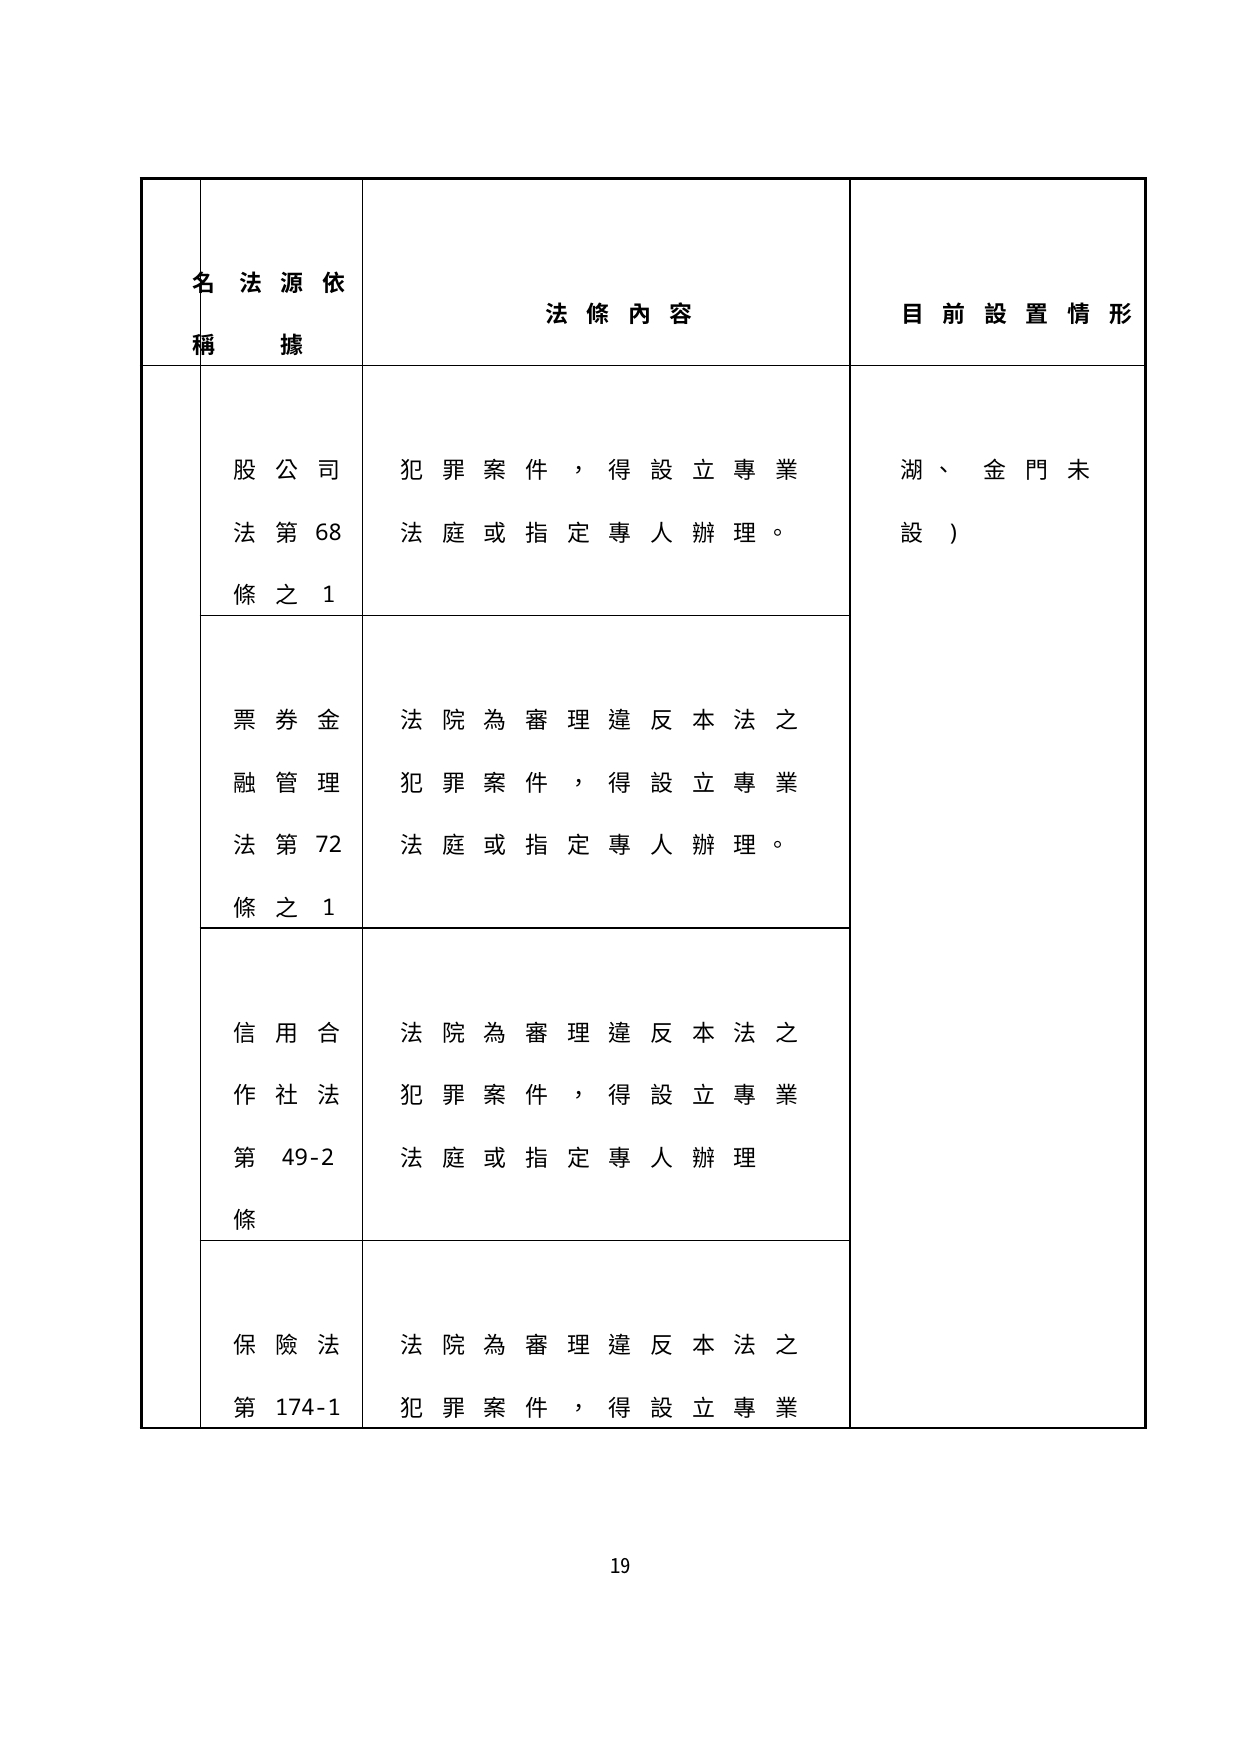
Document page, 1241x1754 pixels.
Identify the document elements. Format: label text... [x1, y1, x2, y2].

table_header 目前設置情形 [851, 180, 1144, 365]
table_header 法源依據 [201, 180, 362, 365]
table_cell 法院為審理違反本法之犯罪案件，得設立專業法庭或指定專人辦理。 [363, 616, 849, 927]
table_cell 湖、金門未設) [851, 366, 1144, 1427]
table_cell 法院為審理違反本法之犯罪案件，得設立專業 [363, 1241, 849, 1427]
table_cell 保險法第174-1 [201, 1241, 362, 1427]
table_header 法條內容 [363, 180, 849, 365]
table_cell 信用合作社法第49-2條 [201, 929, 362, 1240]
table_header 名稱 [143, 180, 200, 365]
table_cell 股公司法第68條之1 [201, 366, 362, 615]
table_cell 犯罪案件，得設立專業法庭或指定專人辦理。 [363, 366, 849, 615]
table_cell 票券金融管理法第72條之1 [201, 616, 362, 927]
table_cell 刑事金融 [143, 366, 200, 1427]
table_cell 法院為審理違反本法之犯罪案件，得設立專業法庭或指定專人辦理 [363, 929, 849, 1240]
